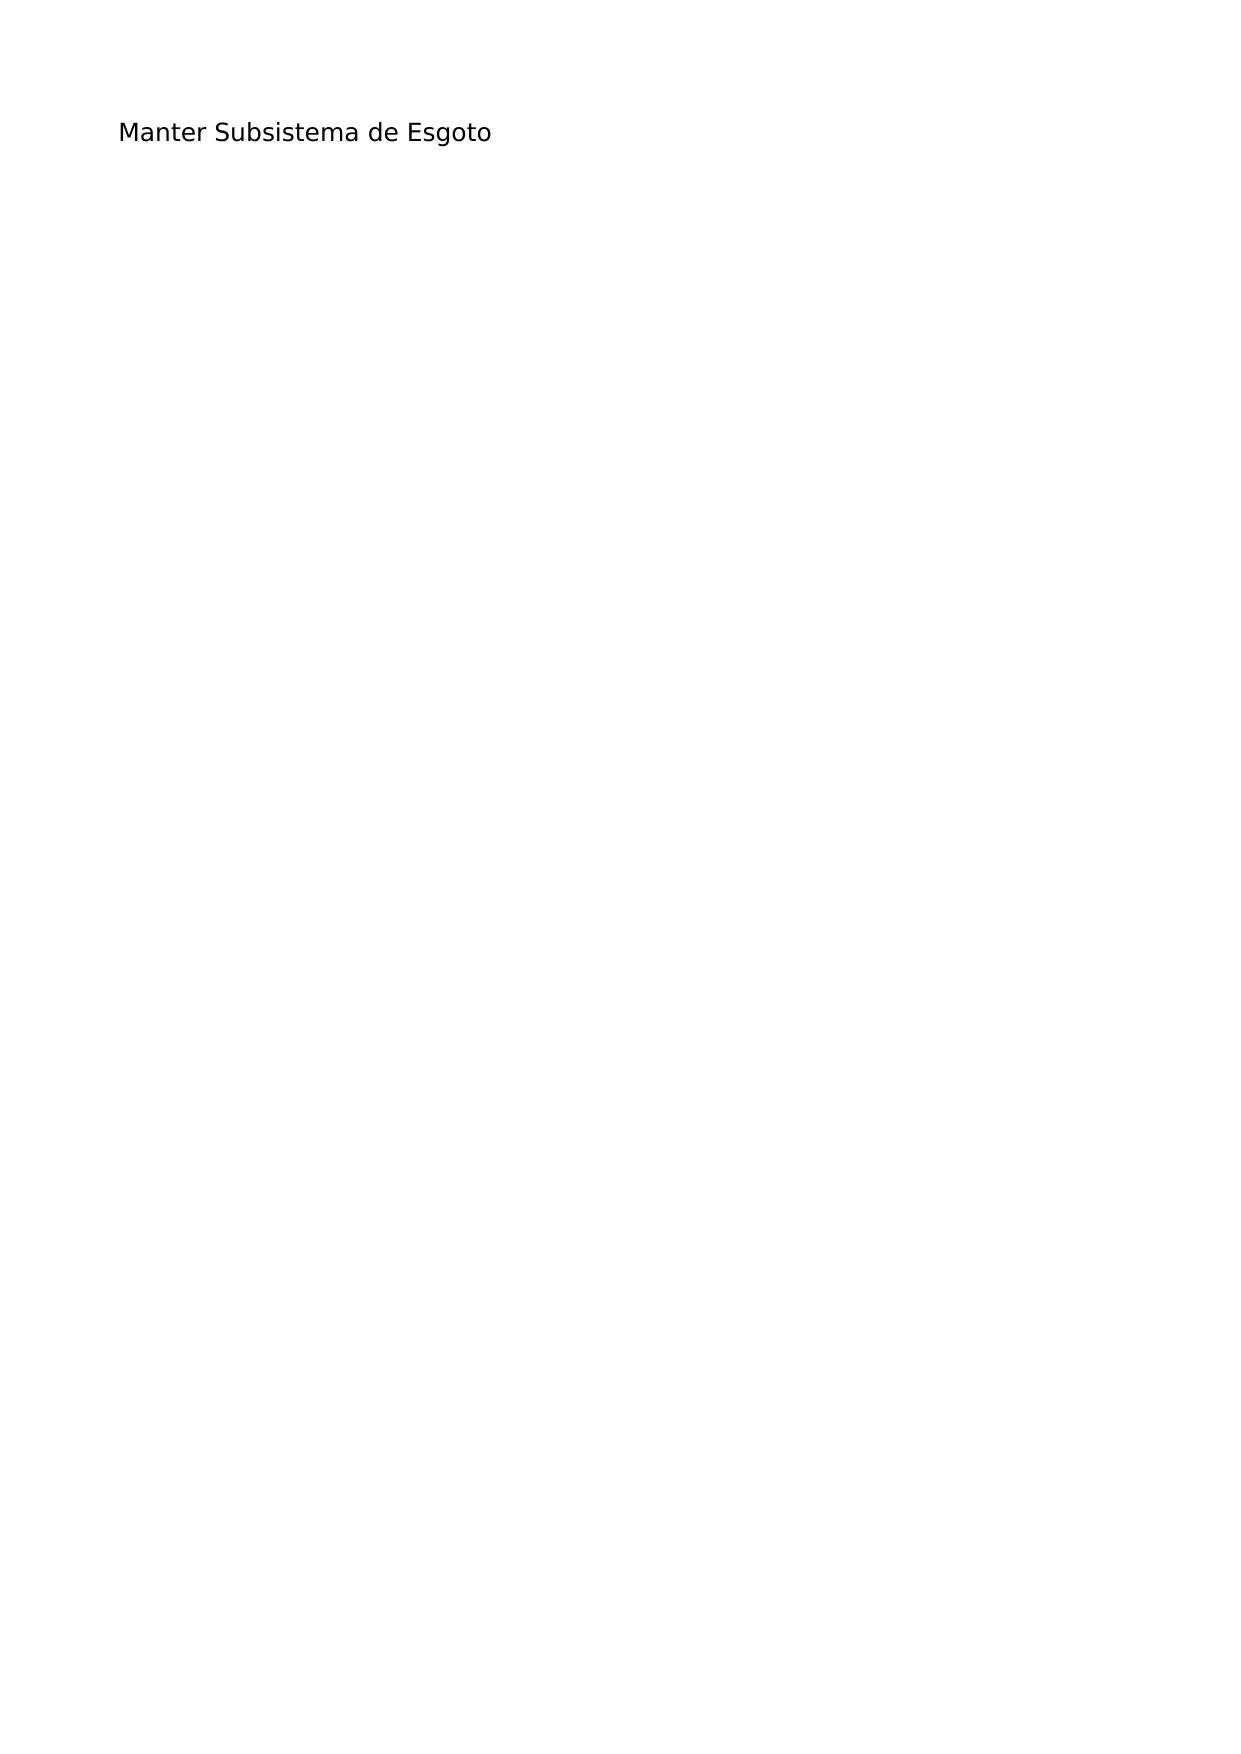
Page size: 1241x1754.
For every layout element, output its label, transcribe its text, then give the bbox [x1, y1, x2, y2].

text Manter Subsistema de Esgoto [118, 118, 1122, 147]
